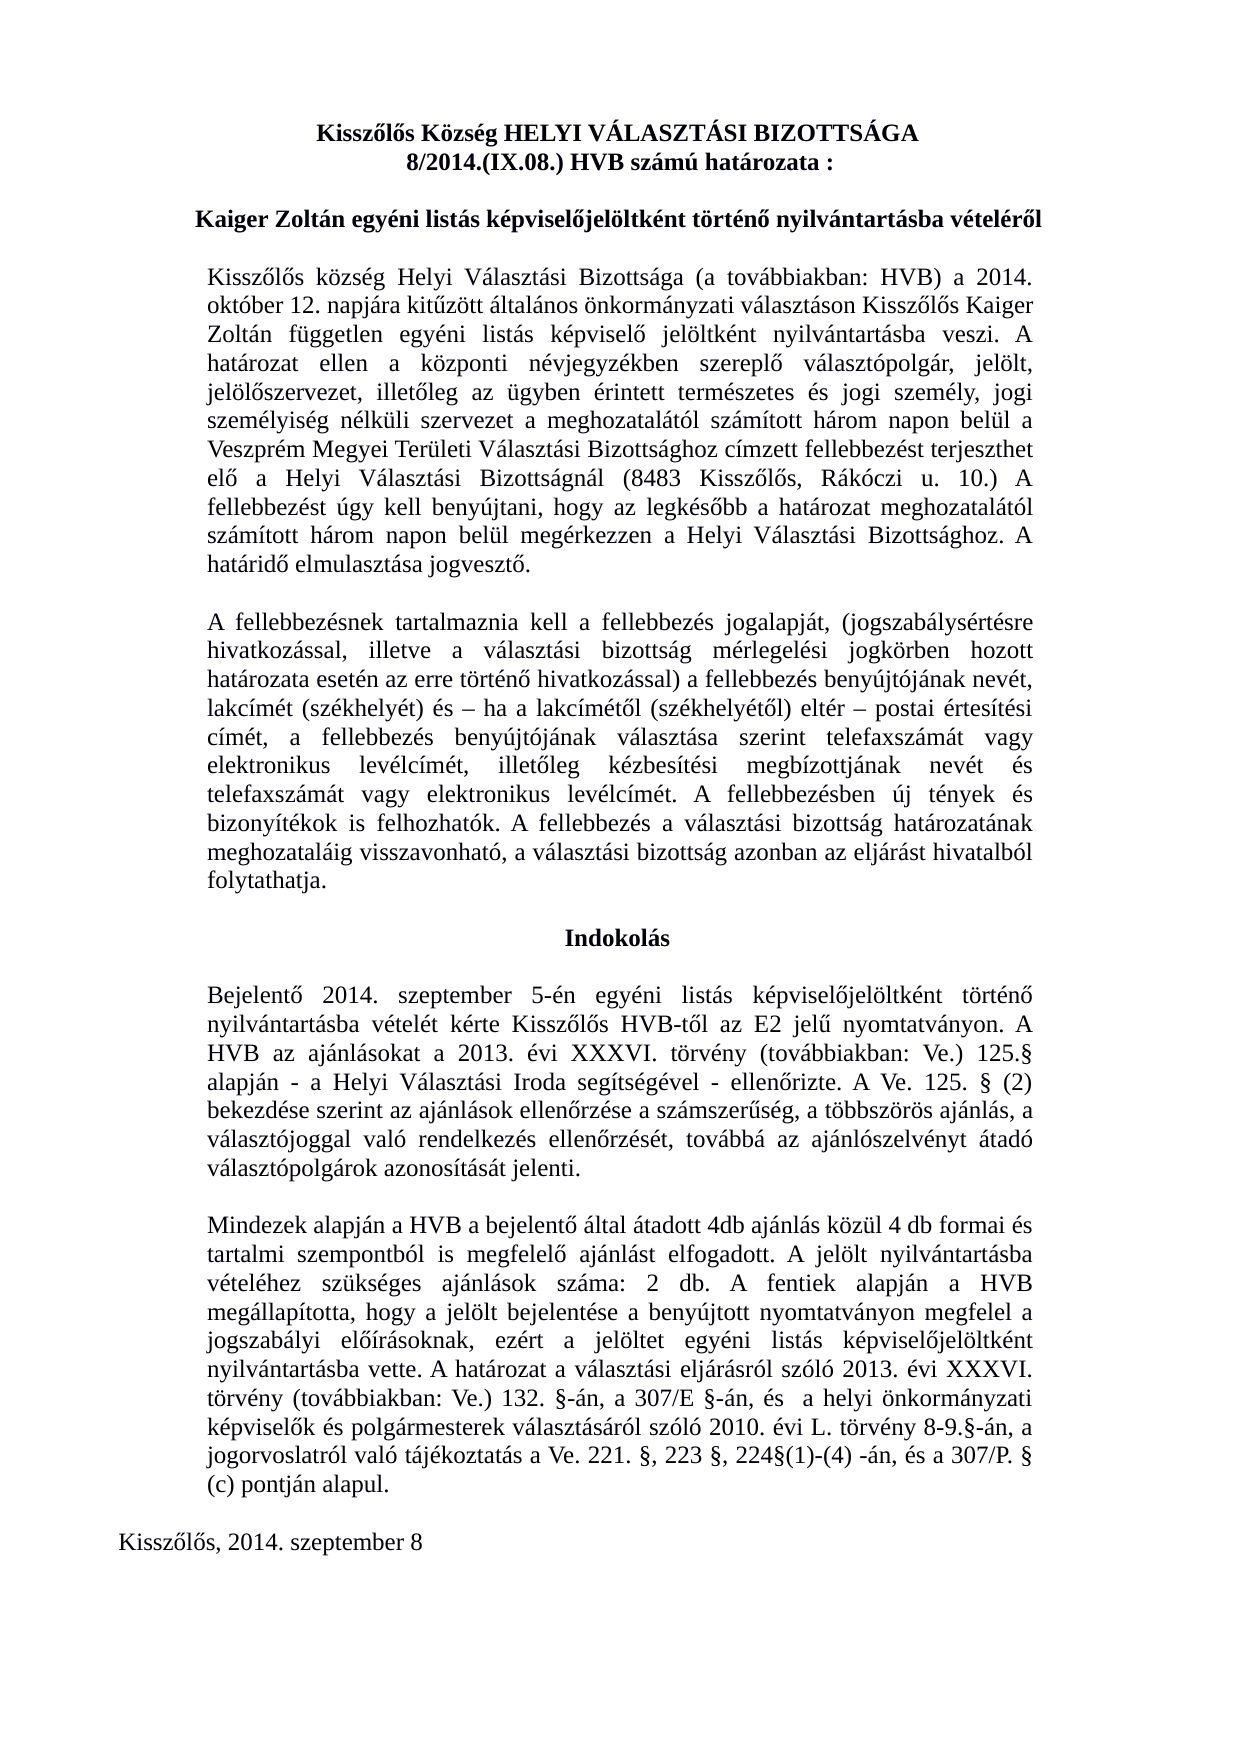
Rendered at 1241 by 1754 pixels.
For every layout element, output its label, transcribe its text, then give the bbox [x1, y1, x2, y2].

text 8/2014.(IX.08.) HVB számú határozata : [118, 147, 1122, 176]
text Mindezek alapján a HVB a bejelentő által átadott 4db ajánlás közül 4 db formai és tartalmi szempontból is megfelelő ajánlást elfogadott. A jelölt nyilvántartásba vételéhez szükséges ajánlások száma: 2 db. A fentiek alapján a HVB megállapította, hogy a jelölt bejelentése a benyújtott nyomtatványon megfelel a jogszabályi előírásoknak, ezért a jelöltet egyéni listás képviselőjelöltként nyilvántartásba vette. A határozat a választási eljárásról szóló 2013. évi XXXVI. törvény (továbbiakban: Ve.) 132. §-án, a 307/E §-án, és a helyi önkormányzati képviselők és polgármesterek választásáról szóló 2010. évi L. törvény 8-9.§-án, a jogorvoslatról való tájékoztatás a Ve. 221. §, 223 §, 224§(1)-(4) -án, és a 307/P. § (c) pontján alapul. [207, 1211, 1034, 1498]
text Kisszőlős Község HELYI VÁLASZTÁSI BIZOTTSÁGA [118, 118, 1122, 147]
text Bejelentő 2014. szeptember 5-én egyéni listás képviselőjelöltként történő nyilvántartásba vételét kérte Kisszőlős HVB-től az E2 jelű nyomtatványon. A HVB az ajánlásokat a 2013. évi XXXVI. törvény (továbbiakban: Ve.) 125.§ alapján - a Helyi Választási Iroda segítségével - ellenőrizte. A Ve. 125. § (2) bekezdése szerint az ajánlások ellenőrzése a számszerűség, a többszörös ajánlás, a választójoggal való rendelkezés ellenőrzését, továbbá az ajánlószelvényt átadó választópolgárok azonosítását jelenti. [207, 981, 1034, 1182]
text A fellebbezésnek tartalmaznia kell a fellebbezés jogalapját, (jogszabálysértésre hivatkozással, illetve a választási bizottság mérlegelési jogkörben hozott határozata esetén az erre történő hivatkozással) a fellebbezés benyújtójának nevét, lakcímét (székhelyét) és – ha a lakcímétől (székhelyétől) eltér – postai értesítési címét, a fellebbezés benyújtójának választása szerint telefaxszámát vagy elektronikus levélcímét, illetőleg kézbesítési megbízottjának nevét és telefaxszámát vagy elektronikus levélcímét. A fellebbezésben új tények és bizonyítékok is felhozhatók. A fellebbezés a választási bizottság határozatának meghozataláig visszavonható, a választási bizottság azonban az eljárást hivatalból folytathatja. [207, 607, 1034, 894]
text Indokolás [207, 923, 1034, 952]
text Kisszőlős község Helyi Választási Bizottsága (a továbbiakban: HVB) a 2014. október 12. napjára kitűzött általános önkormányzati választáson Kisszőlős Kaiger Zoltán független egyéni listás képviselő jelöltként nyilvántartásba veszi. A határozat ellen a központi névjegyzékben szereplő választópolgár, jelölt, jelölőszervezet, illetőleg az ügyben érintett természetes és jogi személy, jogi személyiség nélküli szervezet a meghozatalától számított három napon belül a Veszprém Megyei Területi Választási Bizottsághoz címzett fellebbezést terjeszthet elő a Helyi Választási Bizottságnál (8483 Kisszőlős, Rákóczi u. 10.) A fellebbezést úgy kell benyújtani, hogy az legkésőbb a határozat meghozatalától számított három napon belül megérkezzen a Helyi Választási Bizottsághoz. A határidő elmulasztása jogvesztő. [207, 262, 1034, 578]
text Kaiger Zoltán egyéni listás képviselőjelöltként történő nyilvántartásba vételéről [195, 204, 1098, 233]
text Kisszőlős, 2014. szeptember 8 [118, 1527, 1122, 1556]
